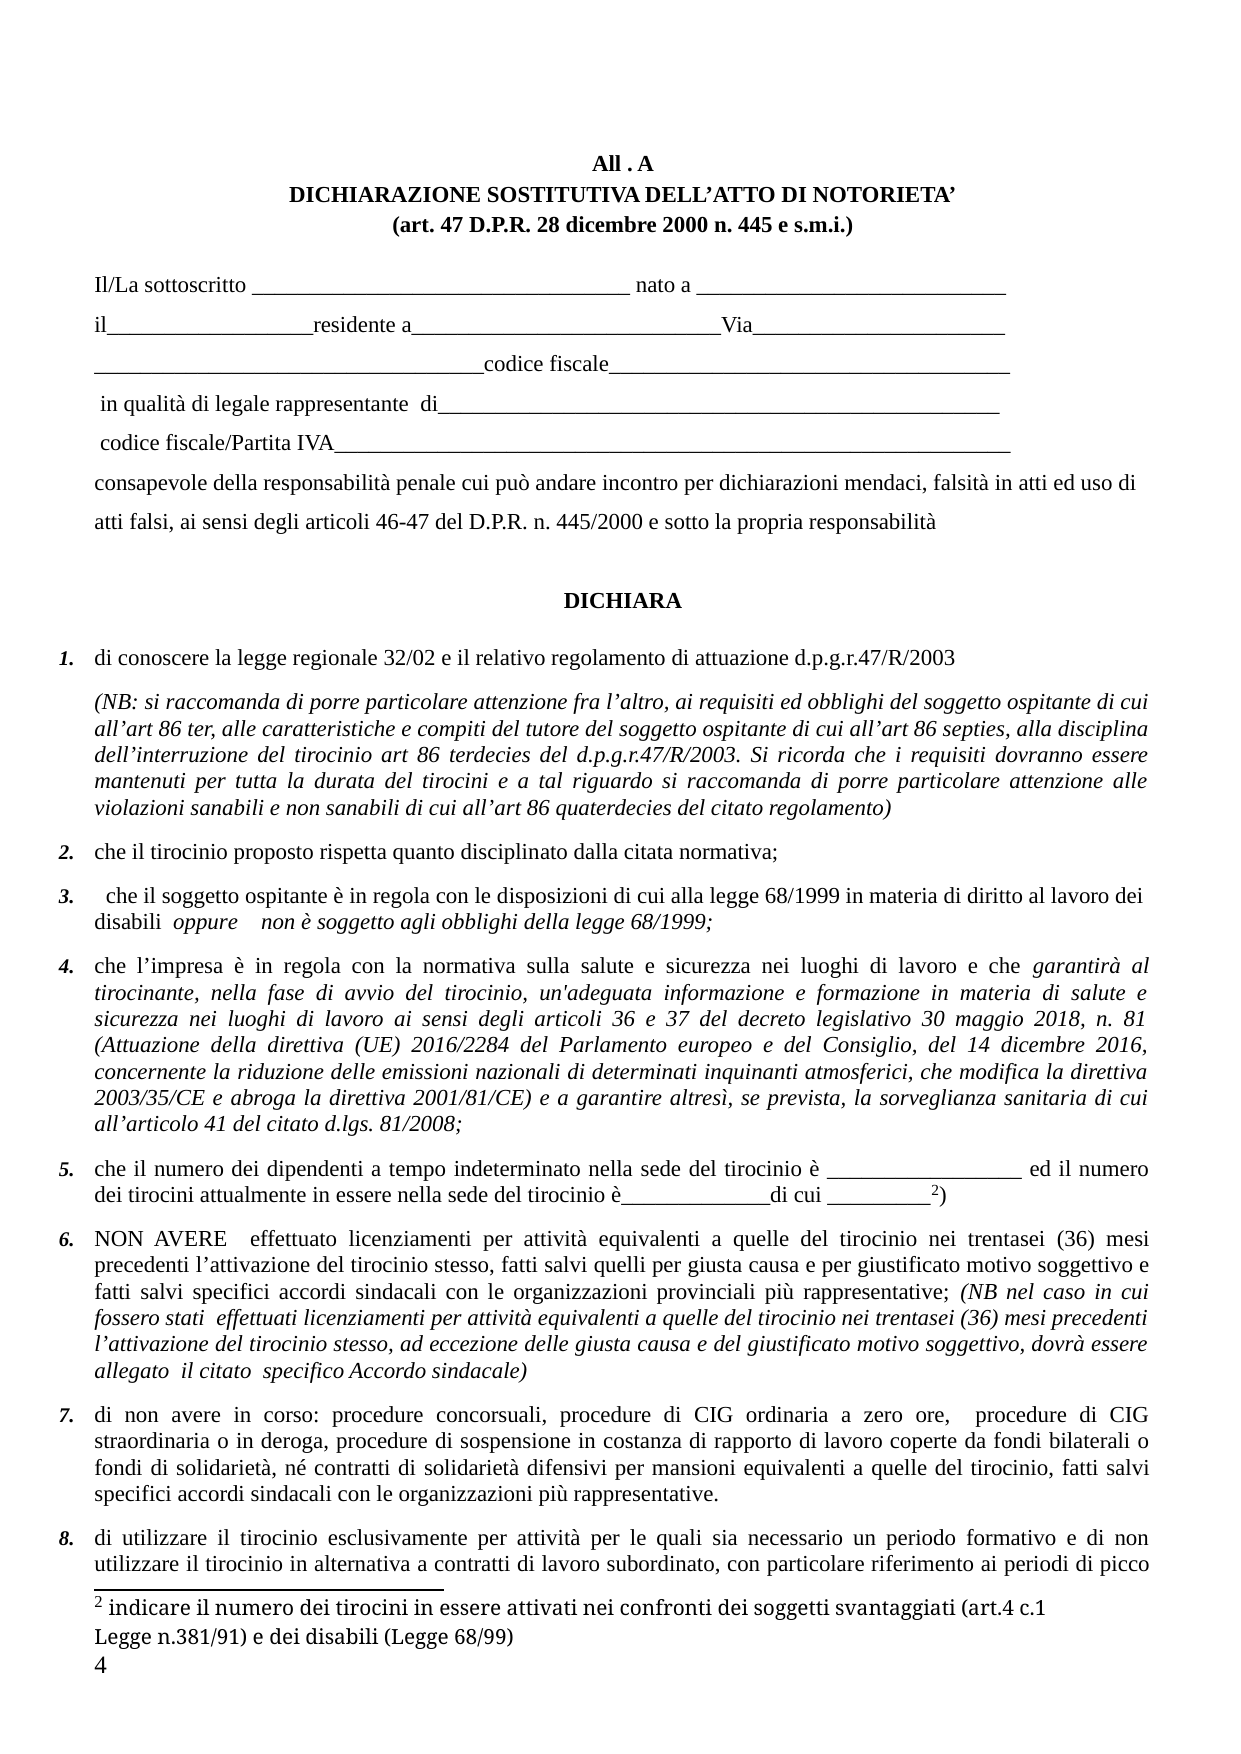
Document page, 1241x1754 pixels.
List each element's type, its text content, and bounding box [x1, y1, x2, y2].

list di utilizzare il tirocinio esclusivamente per attività per le quali sia necessario un periodo formativo e di non utilizzare il tirocinio in alternativa a contratti di lavoro subordinato, con particolare riferimento ai periodi di picco [59, 1524, 1151, 1577]
text DICHIARA [94, 587, 1151, 613]
list che l’impresa è in regola con la normativa sulla salute e sicurezza nei luoghi di lavoro e che garantirà al tirocinante, nella fase di avvio del tirocinio, un'adeguata informazione e formazione in materia di salute e sicurezza nei luoghi di lavoro ai sensi degli articoli 36 e 37 del decreto legislativo 30 maggio 2018, n. 81 (Attuazione della direttiva (UE) 2016/2284 del Parlamento europeo e del Consiglio, del 14 dicembre 2016, concernente la riduzione delle emissioni nazionali di determinati inquinanti atmosferici, che modifica la direttiva 2003/35/CE e abroga la direttiva 2001/81/CE) e a garantire altresì, se prevista, la sorveglianza sanitaria di cui all’articolo 41 del citato d.lgs. 81/2008; [59, 952, 1151, 1137]
list di non avere in corso: procedure concorsuali, procedure di CIG ordinaria a zero ore, procedure di CIG straordinaria o in deroga, procedure di sospensione in costanza di rapporto di lavoro coperte da fondi bilaterali o fondi di solidarietà, né contratti di solidarietà difensivi per mansioni equivalenti a quelle del tirocinio, fatti salvi specifici accordi sindacali con le organizzazioni più rappresentative. [59, 1401, 1151, 1506]
text consapevole della responsabilità penale cui può andare incontro per dichiarazioni mendaci, falsità in atti ed uso di atti falsi, ai sensi degli articoli 46-47 del D.P.R. n. 445/2000 e sotto la propria responsabilità [94, 469, 1151, 534]
text DICHIARAZIONE SOSTITUTIVA DELL’ATTO DI NOTORIETA’ [94, 181, 1151, 207]
list indicare il numero dei tirocini in essere attivati nei confronti dei soggetti svantaggiati (art.4 c.1 Legge n.381/91) e dei disabili (Legge 68/99) [94, 1591, 1092, 1650]
text Il/La sottoscritto _________________________________ nato a ___________________________ il__________________residente a___________________________Via______________________ __________________________________codice fiscale___________________________________ [94, 271, 1151, 377]
text All . A [94, 151, 1151, 177]
list di conoscere la legge regionale 32/02 e il relativo regolamento di attuazione d.p.g.r.47/R/2003 [59, 644, 1151, 671]
list NON AVERE effettuato licenziamenti per attività equivalenti a quelle del tirocinio nei trentasei (36) mesi precedenti l’attivazione del tirocinio stesso, fatti salvi quelli per giusta causa e per giustificato motivo soggettivo e fatti salvi specifici accordi sindacali con le organizzazioni provinciali più rappresentative; (NB nel caso in cui fossero stati effettuati licenziamenti per attività equivalenti a quelle del tirocinio nei trentasei (36) mesi precedenti l’attivazione del tirocinio stesso, ad eccezione delle giusta causa e del giustificato motivo soggettivo, dovrà essere allegato il citato specifico Accordo sindacale) [59, 1225, 1151, 1383]
text (NB: si raccomanda di porre particolare attenzione fra l’altro, ai requisiti ed obblighi del soggetto ospitante di cui all’art 86 ter, alle caratteristiche e compiti del tutore del soggetto ospitante di cui all’art 86 septies, alla disciplina dell’interruzione del tirocinio art 86 terdecies del d.p.g.r.47/R/2003. Si ricorda che i requisiti dovranno essere mantenuti per tutta la durata del tirocini e a tal riguardo si raccomanda di porre particolare attenzione alle violazioni sanabili e non sanabili di cui all’art 86 quaterdecies del citato regolamento) [94, 688, 1151, 820]
text codice fiscale/Partita IVA___________________________________________________________ [94, 429, 1151, 456]
list che il tirocinio proposto rispetta quanto disciplinato dalla citata normativa; [59, 838, 1151, 864]
text (art. 47 D.P.R. 28 dicembre 2000 n. 445 e s.m.i.) [94, 211, 1151, 237]
text in qualità di legale rappresentante di_________________________________________________ [94, 390, 1151, 416]
list che il soggetto ospitante è in regola con le disposizioni di cui alla legge 68/1999 in materia di diritto al lavoro dei disabili oppure non è soggetto agli obblighi della legge 68/1999; [59, 882, 1151, 935]
list che il numero dei dipendenti a tempo indeterminato nella sede del tirocinio è _________________ ed il numero dei tirocini attualmente in essere nella sede del tirocinio è_____________di cui _________) [59, 1154, 1151, 1207]
